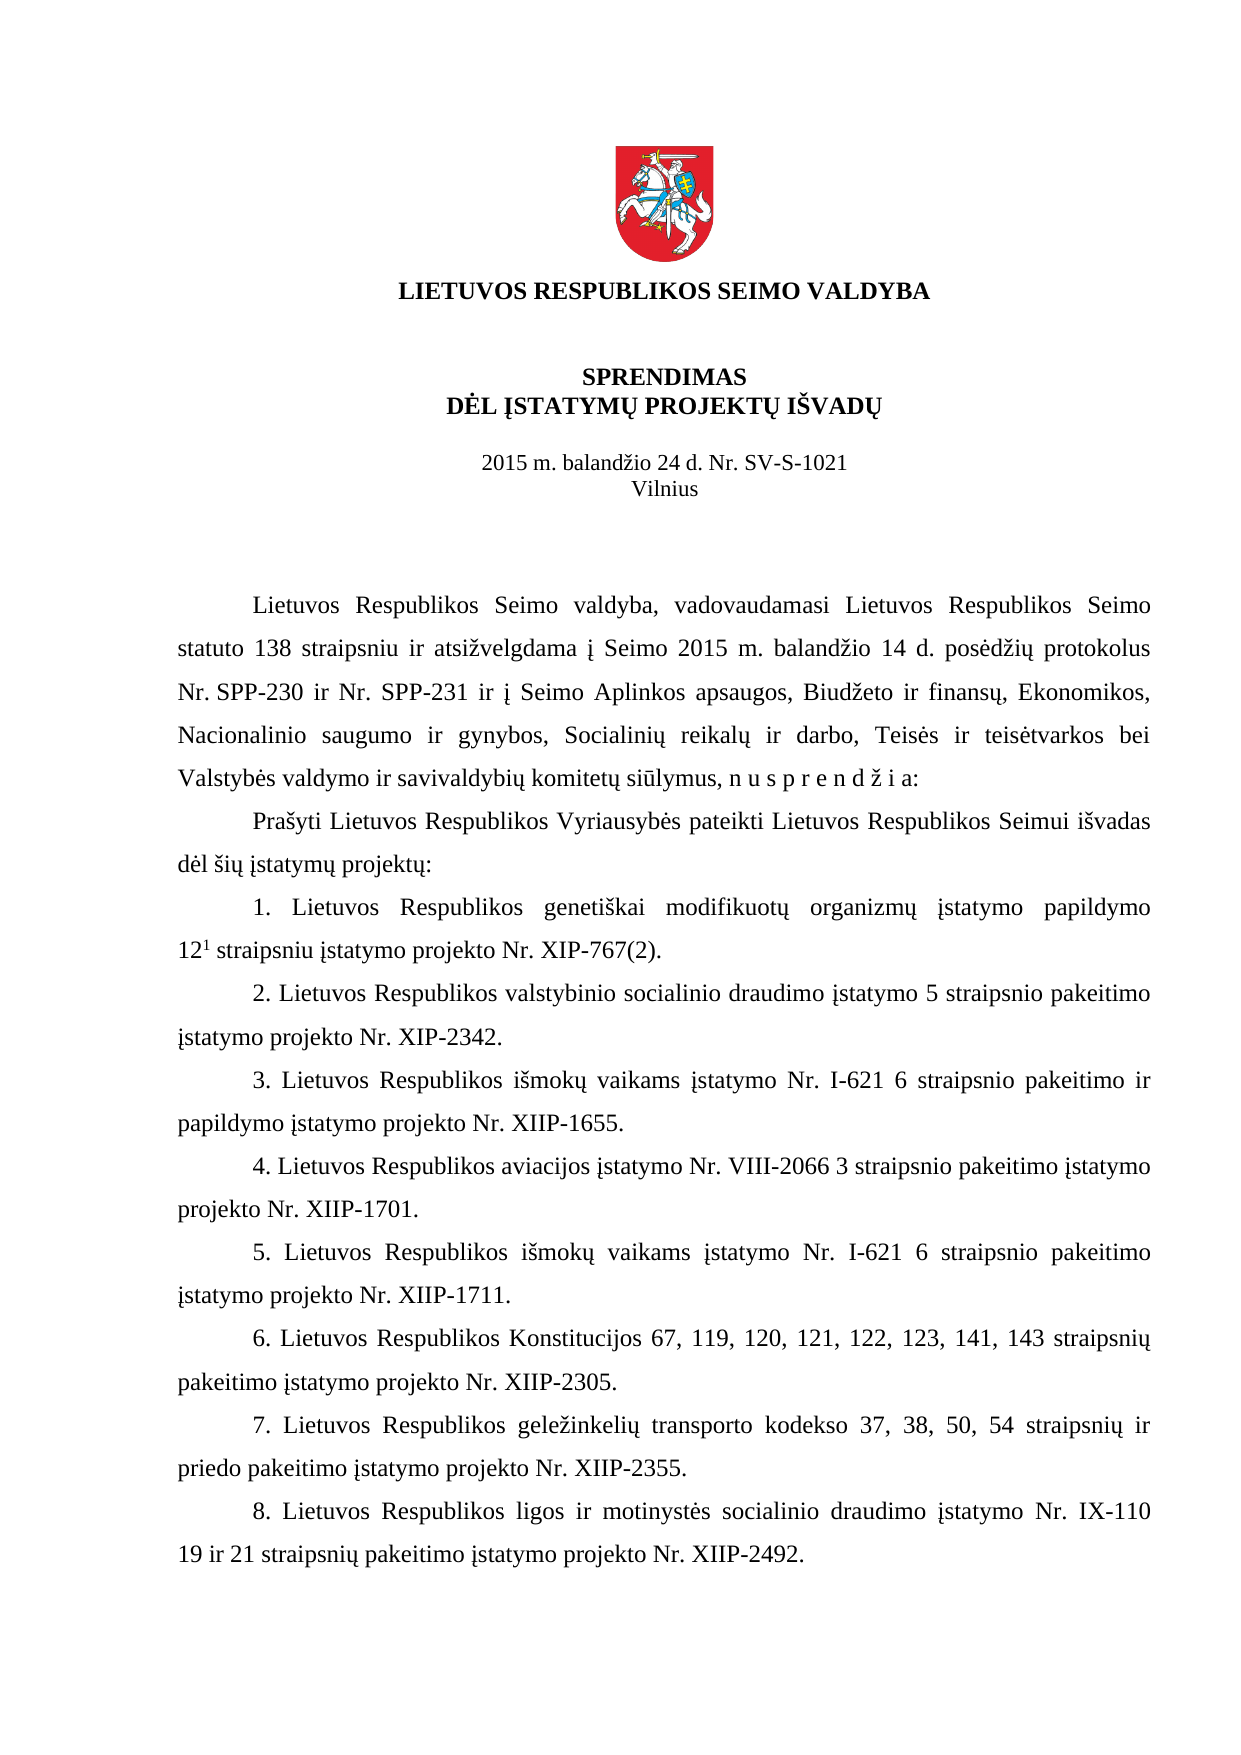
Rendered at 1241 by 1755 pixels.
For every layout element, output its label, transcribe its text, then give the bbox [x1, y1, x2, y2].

text 6. Lietuvos Respublikos Konstitucijos 67, 119, 120, 121, 122, 123, 141, 143 straipsnių pakeitimo įstatymo projekto Nr. XIIP-2305. [177, 1323, 1152, 1395]
text Prašyti Lietuvos Respublikos Vyriausybės pateikti Lietuvos Respublikos Seimui išvadas dėl šių įstatymų projektų: [177, 806, 1152, 878]
text 3. Lietuvos Respublikos išmokų vaikams įstatymo Nr. I-621 6 straipsnio pakeitimo ir papildymo įstatymo projekto Nr. XIIP-1655. [177, 1065, 1152, 1137]
text Lietuvos Respublikos Seimo valdyba, vadovaudamasi Lietuvos Respublikos Seimo statuto 138 straipsniu ir atsižvelgdama į Seimo 2015 m. balandžio 14 d. posėdžių protokolus Nr. SPP-230 ir Nr. SPP-231 ir į Seimo Aplinkos apsaugos, Biudžeto ir finansų, Ekonomikos, Nacionalinio saugumo ir gynybos, Socialinių reikalų ir darbo, Teisės ir teisėtvarkos bei Valstybės valdymo ir savivaldybių komitetų siūlymus, n u s p r e n d ž i a: [177, 590, 1152, 792]
text 7. Lietuvos Respublikos geležinkelių transporto kodekso 37, 38, 50, 54 straipsnių ir priedo pakeitimo įstatymo projekto Nr. XIIP-2355. [177, 1410, 1152, 1482]
text SPRENDIMAS [177, 362, 1152, 391]
text LIETUVOS RESPUBLIKOS SEIMO VALDYBA [177, 276, 1152, 305]
text 4. Lietuvos Respublikos aviacijos įstatymo Nr. VIII-2066 3 straipsnio pakeitimo įstatymo projekto Nr. XIIP-1701. [177, 1151, 1152, 1223]
text Vilnius [177, 475, 1152, 501]
text DĖL ĮSTATYMŲ PROJEKTŲ IŠVADŲ [177, 391, 1152, 420]
text 2. Lietuvos Respublikos valstybinio socialinio draudimo įstatymo 5 straipsnio pakeitimo įstatymo projekto Nr. XIP-2342. [177, 978, 1152, 1050]
text 1. Lietuvos Respublikos genetiškai modifikuotų organizmų įstatymo papildymo 121 straipsniu įstatymo projekto Nr. XIP-767(2). [177, 892, 1152, 964]
text 2015 m. balandžio 24 d. Nr. SV-S-1021 [177, 448, 1152, 475]
text 5. Lietuvos Respublikos išmokų vaikams įstatymo Nr. I-621 6 straipsnio pakeitimo įstatymo projekto Nr. XIIP-1711. [177, 1237, 1152, 1309]
text 8. Lietuvos Respublikos ligos ir motinystės socialinio draudimo įstatymo Nr. IX-110 19 ir 21 straipsnių pakeitimo įstatymo projekto Nr. XIIP-2492. [177, 1496, 1152, 1568]
